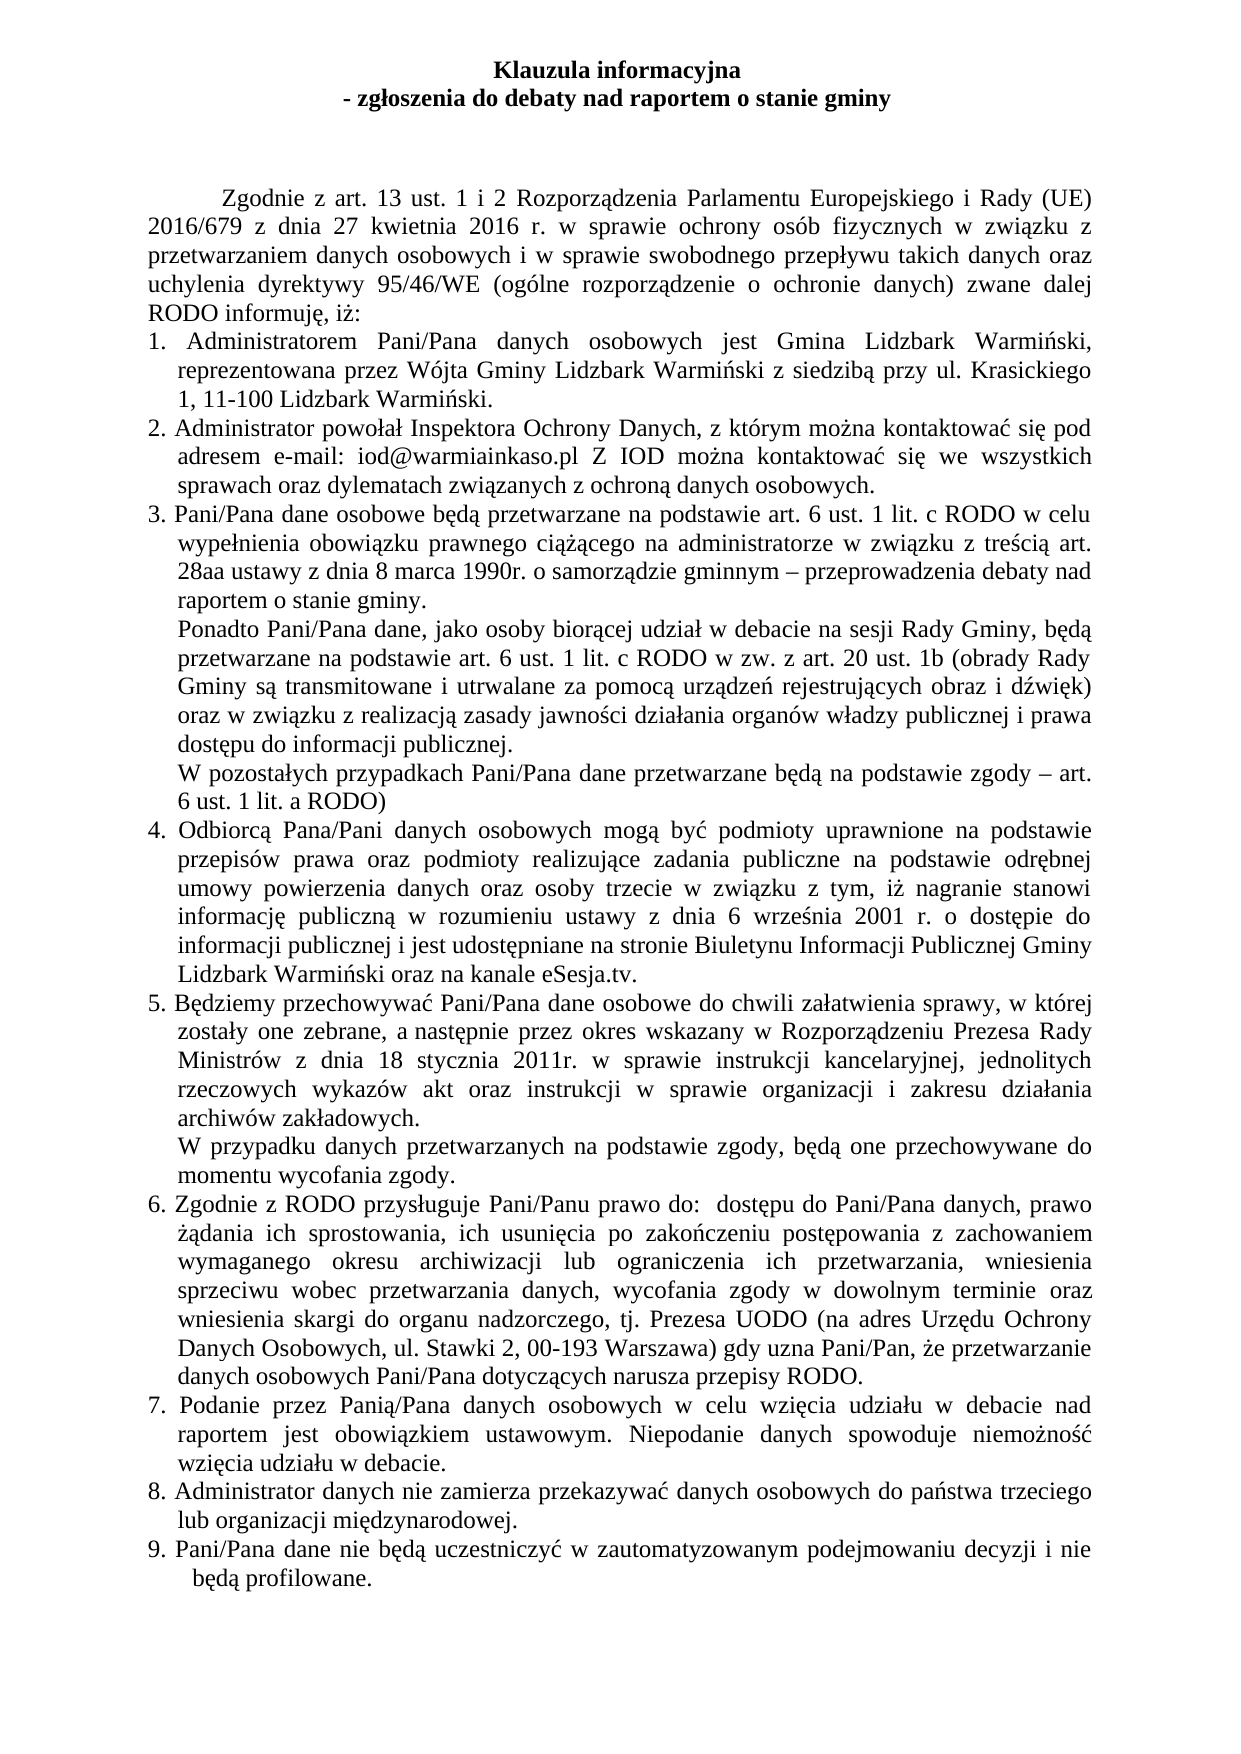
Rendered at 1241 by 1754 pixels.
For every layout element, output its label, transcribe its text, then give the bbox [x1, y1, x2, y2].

text 1. Administratorem Pani/Pana danych osobowych jest Gmina Lidzbark Warmiński, reprezentowana przez Wójta Gminy Lidzbark Warmiński z siedzibą przy ul. Krasickiego 1, 11-100 Lidzbark Warmiński. [148, 326, 1093, 413]
text 9. Pani/Pana dane nie będą uczestniczyć w zautomatyzowanym podejmowaniu decyzji i nie będą profilowane. [148, 1534, 1093, 1591]
text Ponadto Pani/Pana dane, jako osoby biorącej udział w debacie na sesji Rady Gminy, będą przetwarzane na podstawie art. 6 ust. 1 lit. c RODO w zw. z art. 20 ust. 1b (obrady Rady Gminy są transmitowane i utrwalane za pomocą urządzeń rejestrujących obraz i dźwięk) oraz w związku z realizacją zasady jawności działania organów władzy publicznej i prawa dostępu do informacji publicznej. [148, 614, 1093, 758]
text 6. Zgodnie z RODO przysługuje Pani/Panu prawo do: dostępu do Pani/Pana danych, prawo żądania ich sprostowania, ich usunięcia po zakończeniu postępowania z zachowaniem wymaganego okresu archiwizacji lub ograniczenia ich przetwarzania, wniesienia sprzeciwu wobec przetwarzania danych, wycofania zgody w dowolnym terminie oraz wniesienia skargi do organu nadzorczego, tj. Prezesa UODO (na adres Urzędu Ochrony Danych Osobowych, ul. Stawki 2, 00-193 Warszawa) gdy uzna Pani/Pan, że przetwarzanie danych osobowych Pani/Pana dotyczących narusza przepisy RODO. [148, 1189, 1093, 1390]
text 2. Administrator powołał Inspektora Ochrony Danych, z którym można kontaktować się pod adresem e-mail: iod@warmiainkaso.pl Z IOD można kontaktować się we wszystkich sprawach oraz dylematach związanych z ochroną danych osobowych. [148, 413, 1093, 499]
text Klauzula informacyjna - zgłoszenia do debaty nad raportem o stanie gminy [148, 55, 1093, 112]
text W przypadku danych przetwarzanych na podstawie zgody, będą one przechowywane do momentu wycofania zgody. [148, 1131, 1093, 1189]
text Zgodnie z art. 13 ust. 1 i 2 Rozporządzenia Parlamentu Europejskiego i Rady (UE) 2016/679 z dnia 27 kwietnia 2016 r. w sprawie ochrony osób fizycznych w związku z przetwarzaniem danych osobowych i w sprawie swobodnego przepływu takich danych oraz uchylenia dyrektywy 95/46/WE (ogólne rozporządzenie o ochronie danych) zwane dalej RODO informuję, iż: [148, 183, 1093, 326]
text W pozostałych przypadkach Pani/Pana dane przetwarzane będą na podstawie zgody – art. 6 ust. 1 lit. a RODO) [177, 758, 1093, 815]
text 3. Pani/Pana dane osobowe będą przetwarzane na podstawie art. 6 ust. 1 lit. c RODO w celu wypełnienia obowiązku prawnego ciążącego na administratorze w związku z treścią art. 28aa ustawy z dnia 8 marca 1990r. o samorządzie gminnym – przeprowadzenia debaty nad raportem o stanie gminy. [148, 499, 1093, 614]
text 8. Administrator danych nie zamierza przekazywać danych osobowych do państwa trzeciego lub organizacji międzynarodowej. [148, 1476, 1093, 1534]
text 7. Podanie przez Panią/Pana danych osobowych w celu wzięcia udziału w debacie nad raportem jest obowiązkiem ustawowym. Niepodanie danych spowoduje niemożność wzięcia udziału w debacie. [148, 1390, 1093, 1476]
text 4. Odbiorcą Pana/Pani danych osobowych mogą być podmioty uprawnione na podstawie przepisów prawa oraz podmioty realizujące zadania publiczne na podstawie odrębnej umowy powierzenia danych oraz osoby trzecie w związku z tym, iż nagranie stanowi informację publiczną w rozumieniu ustawy z dnia 6 września 2001 r. o dostępie do informacji publicznej i jest udostępniane na stronie Biuletynu Informacji Publicznej Gminy Lidzbark Warmiński oraz na kanale eSesja.tv. [148, 815, 1093, 988]
text 5. Będziemy przechowywać Pani/Pana dane osobowe do chwili załatwienia sprawy, w której zostały one zebrane, a następnie przez okres wskazany w Rozporządzeniu Prezesa Rady Ministrów z dnia 18 stycznia 2011r. w sprawie instrukcji kancelaryjnej, jednolitych rzeczowych wykazów akt oraz instrukcji w sprawie organizacji i zakresu działania archiwów zakładowych. [148, 988, 1093, 1131]
